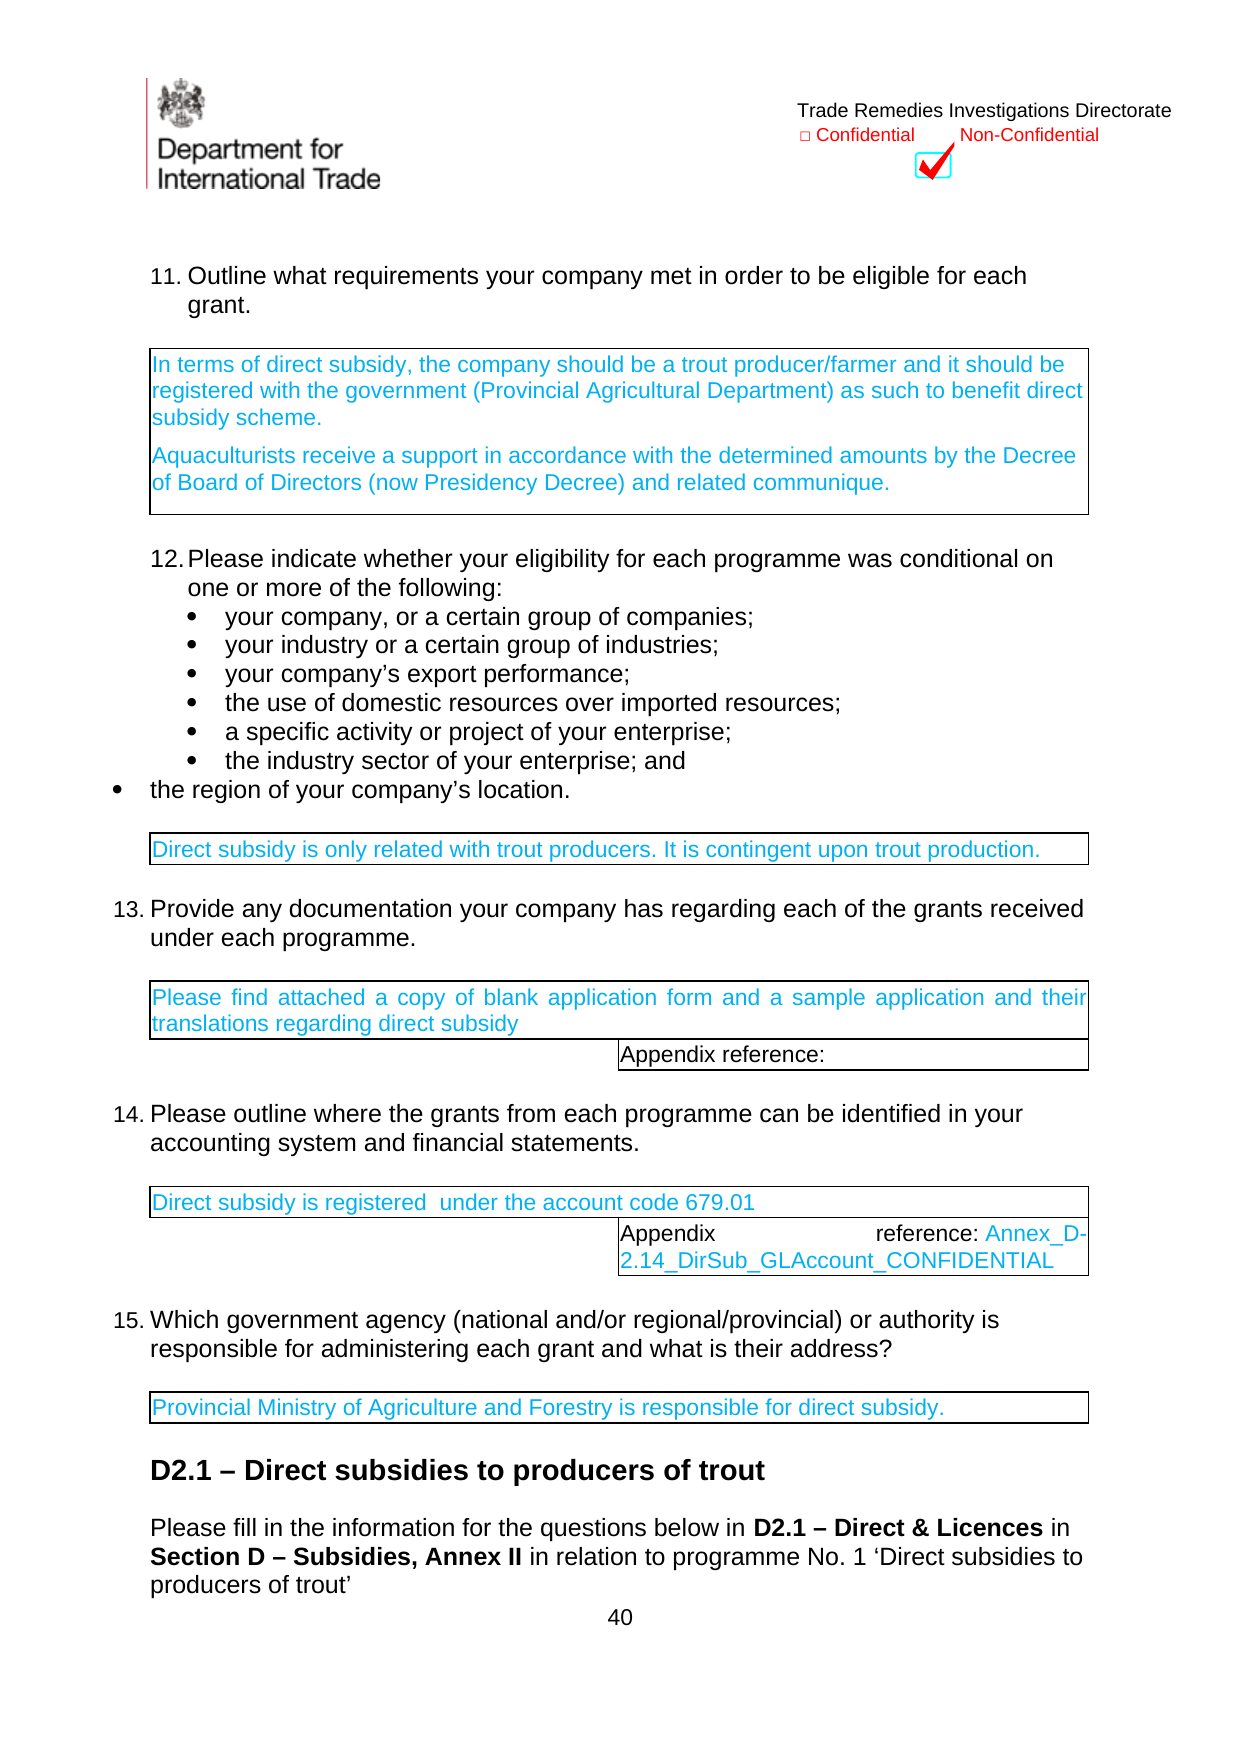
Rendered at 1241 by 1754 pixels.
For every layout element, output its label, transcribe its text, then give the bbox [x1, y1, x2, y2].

list Provide any documentation your company has regarding each of the grants received under each programme. [113, 894, 1090, 951]
list the region of your company’s location. [113, 774, 1090, 803]
table_cell [150, 1040, 618, 1069]
list Which government agency (national and/or regional/provincial) or authority is responsible for administering each grant and what is their address? [113, 1305, 1090, 1362]
list Outline what requirements your company met in order to be eligible for each grant. [150, 261, 1090, 319]
list Please indicate whether your eligibility for each programme was conditional on one or more of the following: [150, 544, 1090, 601]
list your company’s export performance; [187, 659, 1090, 688]
list Please outline where the grants from each programme can be identified in your accounting system and financial statements. [113, 1099, 1090, 1157]
list the industry sector of your enterprise; and [187, 746, 1090, 774]
table_cell Appendix reference: [619, 1040, 1088, 1069]
table_header Please find attached a copy of blank application form and a sample application and their translations regarding direct subsidy [151, 982, 1088, 1038]
table_cell [150, 1218, 618, 1274]
list a specific activity or project of your enterprise; [187, 717, 1090, 746]
table_header In terms of direct subsidy, the company should be a trout producer/farmer and it should be registered with the government (Provincial Agricultural Department) as such to benefit direct subsidy scheme. Aquaculturists receive a support in accordance with the determined amounts by the Decree of Board of Directors (now Presidency Decree) and related communique. [151, 349, 1088, 513]
list your industry or a certain group of industries; [187, 630, 1090, 659]
table_cell Appendix reference: Annex_D-2.14_DirSub_GLAccount_CONFIDENTIAL [619, 1218, 1088, 1274]
table_header Direct subsidy is registered under the account code 679.01 [151, 1187, 1088, 1217]
table_header Direct subsidy is only related with trout producers. It is contingent upon trout production. [151, 834, 1088, 863]
text Please fill in the information for the questions below in D2.1 – Direct & Licences in Section D – Subsidies, Annex II in relation to programme No. 1 ‘Direct subsidies to producers of trout’ [150, 1513, 1090, 1599]
list your company, or a certain group of companies; [187, 601, 1090, 630]
table_header Provincial Ministry of Agriculture and Forestry is responsible for direct subsidy. [151, 1393, 1088, 1422]
subtitle D2.1 – Direct subsidies to producers of trout [150, 1453, 1090, 1486]
list the use of domestic resources over imported resources; [187, 688, 1090, 717]
